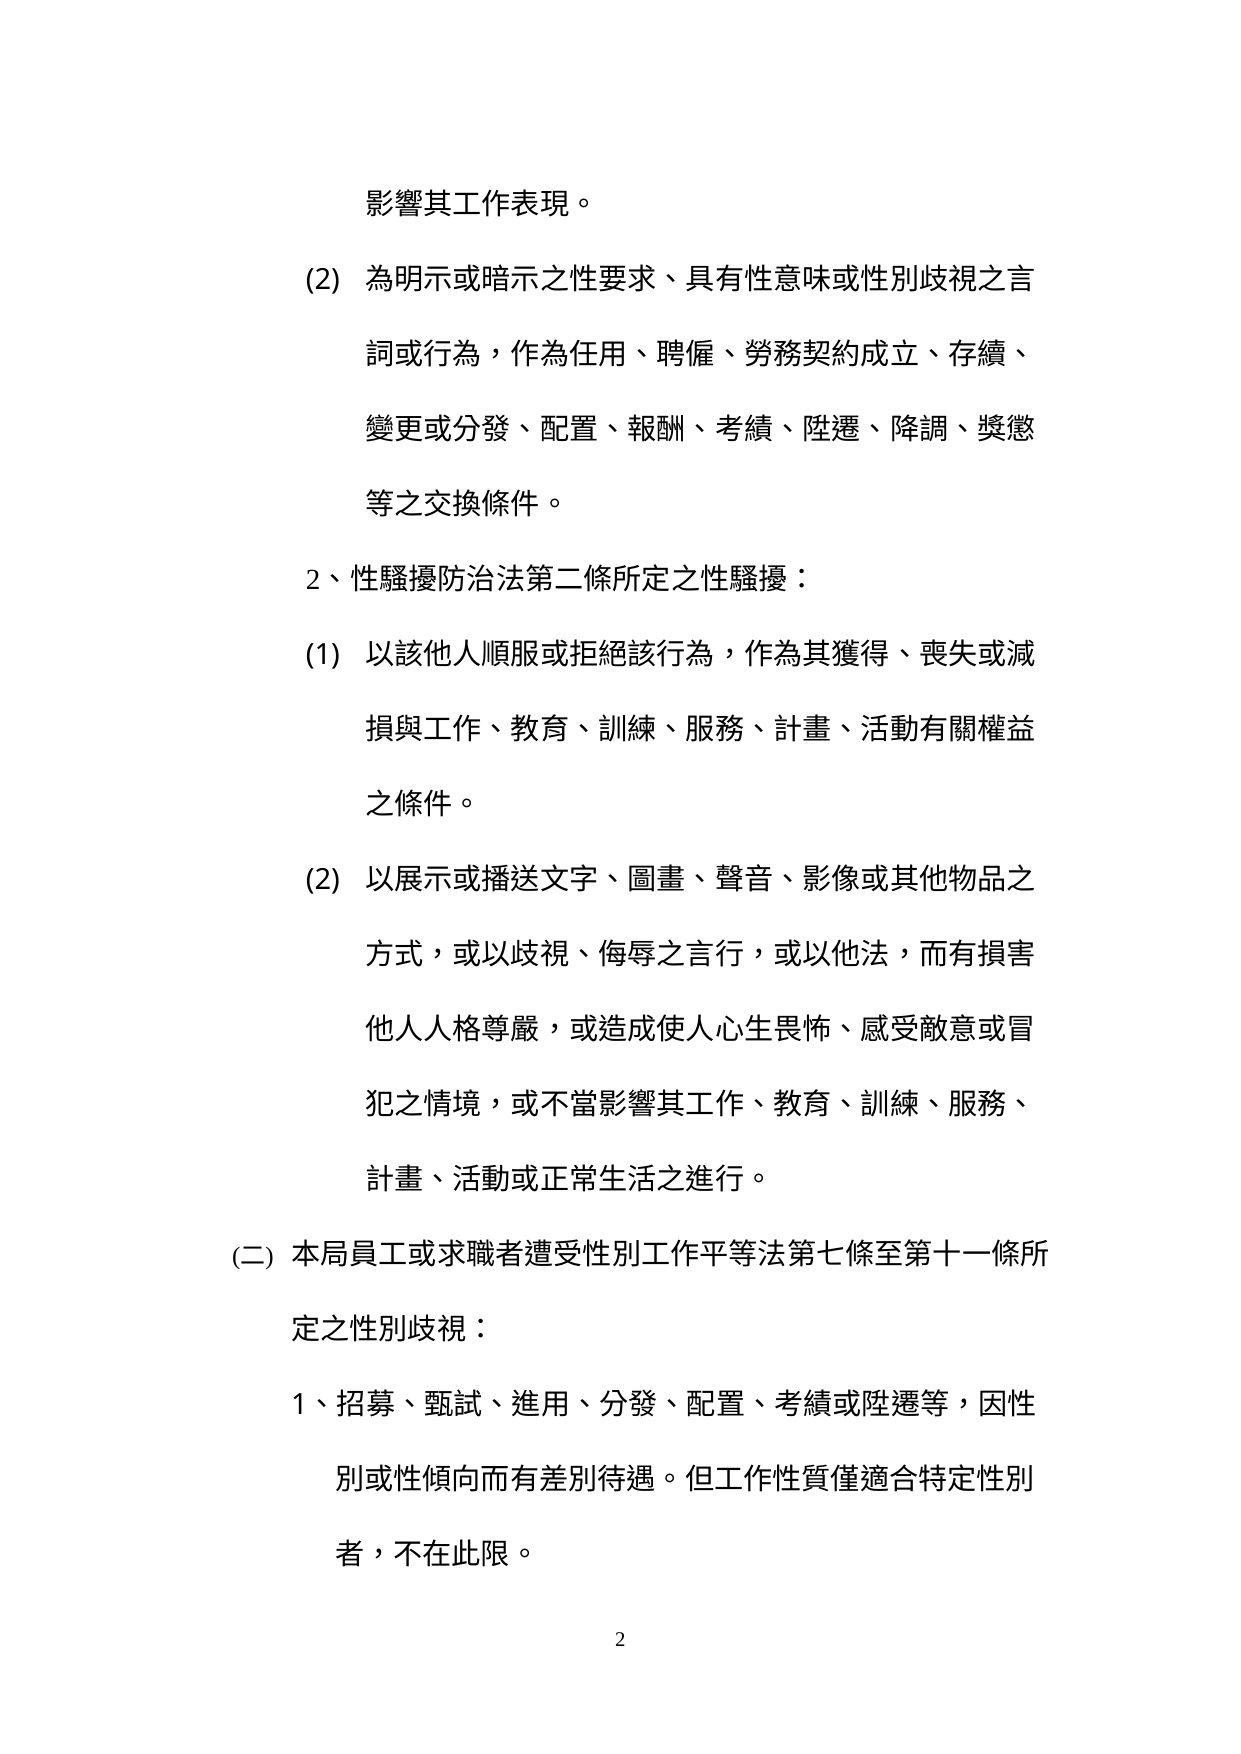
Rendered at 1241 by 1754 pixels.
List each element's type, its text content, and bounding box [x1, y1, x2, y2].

list 為明示或暗示之性要求、具有性意味或性別歧視之言詞或行為，作為任用、聘僱、勞務契約成立、存續、變更或分發、配置、報酬、考績、陞遷、降調、獎懲等之交換條件。 [306, 239, 1053, 539]
list 性騷擾防治法第二條所定之性騷擾： [306, 539, 1053, 614]
list 以該他人順服或拒絕該行為，作為其獲得、喪失或減損與工作、教育、訓練、服務、計畫、活動有關權益之條件。 [306, 614, 1053, 839]
text 1、招募、甄試、進用、分發、配置、考績或陞遷等，因性別或性傾向而有差別待遇。但工作性質僅適合特定性別者，不在此限。 [291, 1364, 1053, 1589]
list 以展示或播送文字、圖畫、聲音、影像或其他物品之方式，或以歧視、侮辱之言行，或以他法，而有損害他人人格尊嚴，或造成使人心生畏怖、感受敵意或冒犯之情境，或不當影響其工作、教育、訓練、服務、計畫、活動或正常生活之進行。 [306, 839, 1053, 1214]
list 影響其工作表現。 [306, 164, 1053, 239]
list 本局員工或求職者遭受性別工作平等法第七條至第十一條所定之性別歧視： [232, 1214, 1053, 1364]
